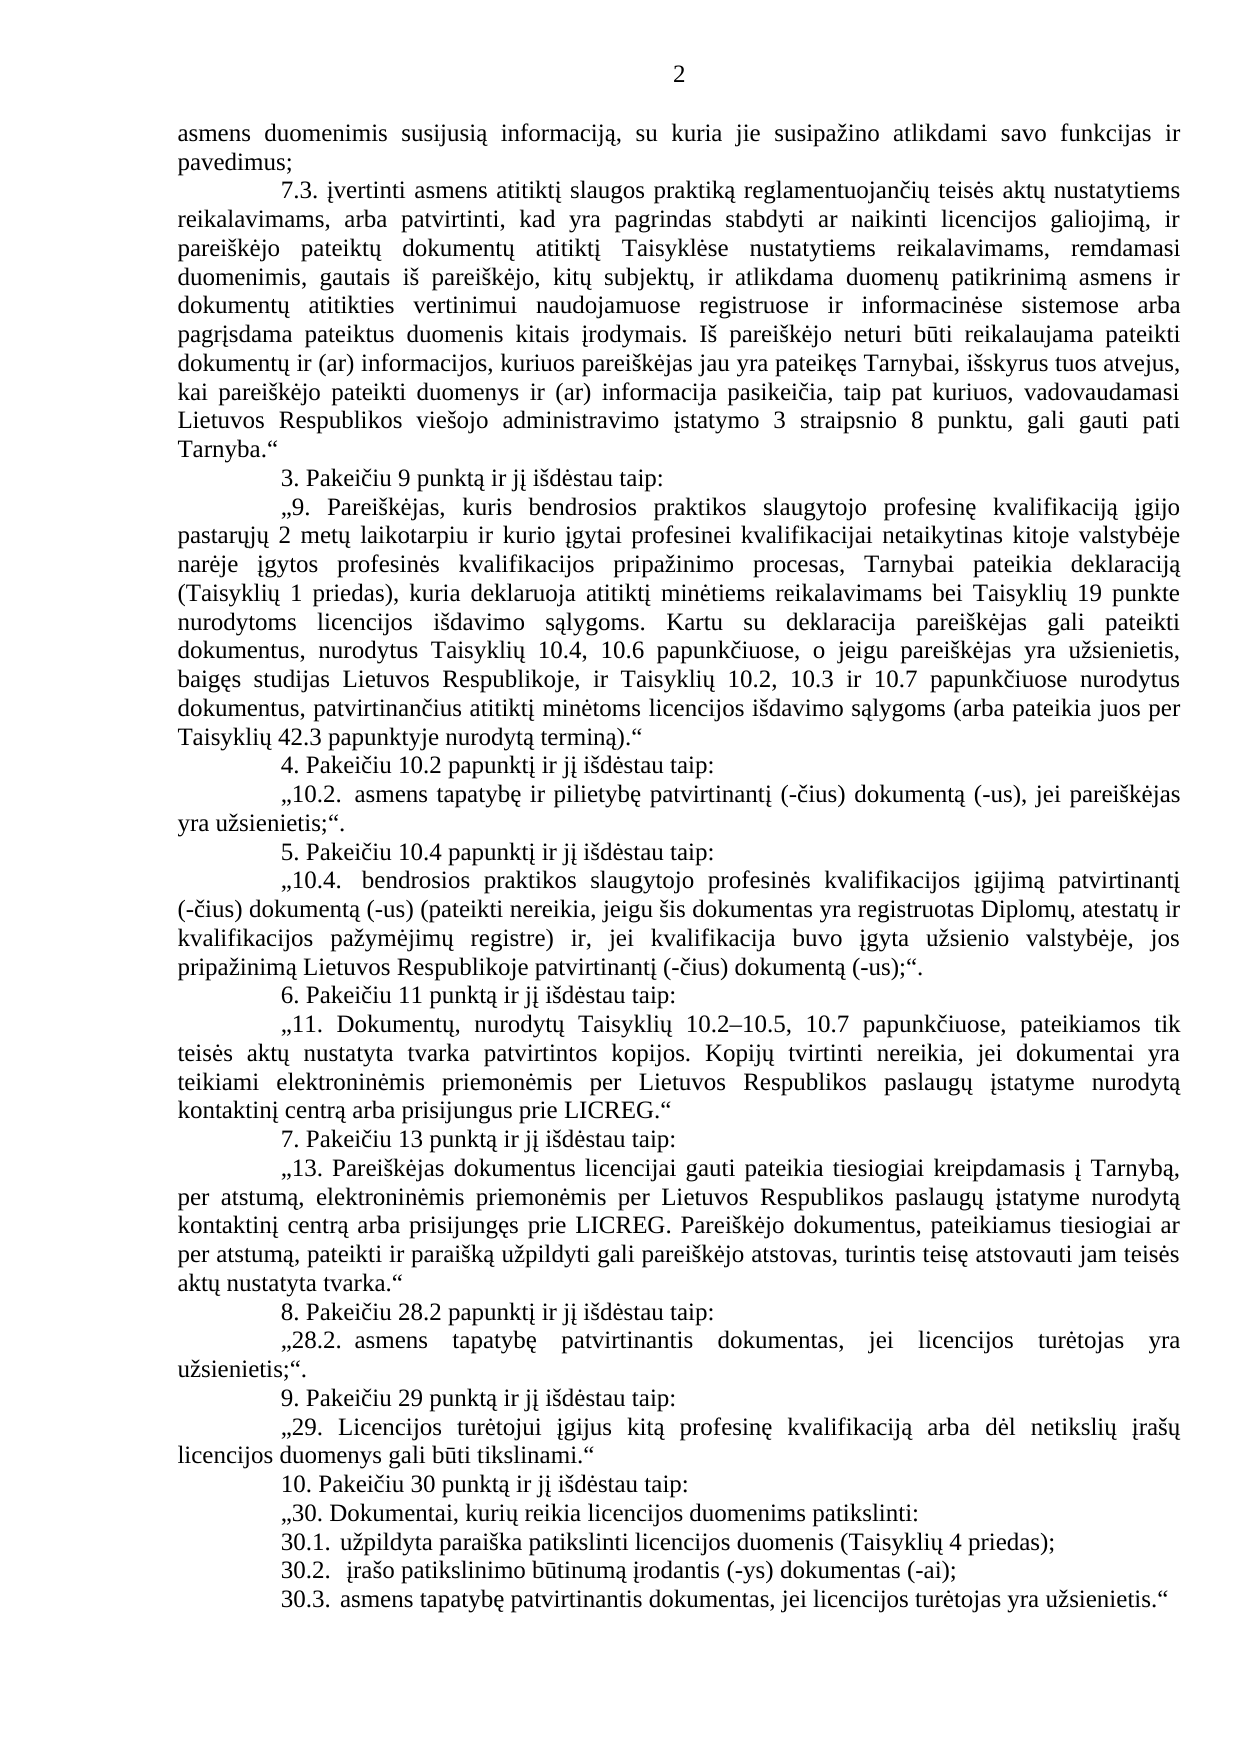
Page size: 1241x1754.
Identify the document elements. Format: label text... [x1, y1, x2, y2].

text 5. Pakeičiu 10.4 papunktį ir jį išdėstau taip: [177, 837, 1181, 866]
text 8. Pakeičiu 28.2 papunktį ir jį išdėstau taip: [177, 1297, 1181, 1326]
text 7. Pakeičiu 13 punktą ir jį išdėstau taip: [177, 1124, 1181, 1153]
text 7.3. įvertinti asmens atitiktį slaugos praktiką reglamentuojančių teisės aktų nustatytiems reikalavimams, arba patvirtinti, kad yra pagrindas stabdyti ar naikinti licencijos galiojimą, ir pareiškėjo pateiktų dokumentų atitiktį Taisyklėse nustatytiems reikalavimams, remdamasi duomenimis, gautais iš pareiškėjo, kitų subjektų, ir atlikdama duomenų patikrinimą asmens ir dokumentų atitikties vertinimui naudojamuose registruose ir informacinėse sistemose arba pagrįsdama pateiktus duomenis kitais įrodymais. Iš pareiškėjo neturi būti reikalaujama pateikti dokumentų ir (ar) informacijos, kuriuos pareiškėjas jau yra pateikęs Tarnybai, išskyrus tuos atvejus, kai pareiškėjo pateikti duomenys ir (ar) informacija pasikeičia, taip pat kuriuos, vadovaudamasi Lietuvos Respublikos viešojo administravimo įstatymo 3 straipsnio 8 punktu, gali gauti pati Tarnyba.“ [177, 176, 1181, 463]
text 30.3. asmens tapatybę patvirtinantis dokumentas, jei licencijos turėtojas yra užsienietis.“ [177, 1584, 1181, 1613]
text „28.2. asmens tapatybę patvirtinantis dokumentas, jei licencijos turėtojas yra užsienietis;“. [177, 1326, 1181, 1383]
text „30. Dokumentai, kurių reikia licencijos duomenims patikslinti: [177, 1498, 1181, 1527]
text 6. Pakeičiu 11 punktą ir jį išdėstau taip: [177, 981, 1181, 1009]
text „10.4. bendrosios praktikos slaugytojo profesinės kvalifikacijos įgijimą patvirtinantį (-čius) dokumentą (-us) (pateikti nereikia, jeigu šis dokumentas yra registruotas Diplomų, atestatų ir kvalifikacijos pažymėjimų registre) ir, jei kvalifikacija buvo įgyta užsienio valstybėje, jos pripažinimą Lietuvos Respublikoje patvirtinantį (-čius) dokumentą (-us);“. [177, 866, 1181, 981]
text „13. Pareiškėjas dokumentus licencijai gauti pateikia tiesiogiai kreipdamasis į Tarnybą, per atstumą, elektroninėmis priemonėmis per Lietuvos Respublikos paslaugų įstatyme nurodytą kontaktinį centrą arba prisijungęs prie LICREG. Pareiškėjo dokumentus, pateikiamus tiesiogiai ar per atstumą, pateikti ir paraišką užpildyti gali pareiškėjo atstovas, turintis teisę atstovauti jam teisės aktų nustatyta tvarka.“ [177, 1153, 1181, 1297]
text „11. Dokumentų, nurodytų Taisyklių 10.2–10.5, 10.7 papunkčiuose, pateikiamos tik teisės aktų nustatyta tvarka patvirtintos kopijos. Kopijų tvirtinti nereikia, jei dokumentai yra teikiami elektroninėmis priemonėmis per Lietuvos Respublikos paslaugų įstatyme nurodytą kontaktinį centrą arba prisijungus prie LICREG.“ [177, 1009, 1181, 1124]
text 30.1. užpildyta paraiška patikslinti licencijos duomenis (Taisyklių 4 priedas); [177, 1527, 1181, 1556]
text asmens duomenimis susijusią informaciją, su kuria jie susipažino atlikdami savo funkcijas ir pavedimus; [177, 118, 1181, 176]
text „10.2. asmens tapatybę ir pilietybę patvirtinantį (-čius) dokumentą (-us), jei pareiškėjas yra užsienietis;“. [177, 779, 1181, 837]
text 30.2. įrašo patikslinimo būtinumą įrodantis (-ys) dokumentas (-ai); [177, 1556, 1181, 1584]
text 4. Pakeičiu 10.2 papunktį ir jį išdėstau taip: [177, 751, 1181, 779]
text „9. Pareiškėjas, kuris bendrosios praktikos slaugytojo profesinę kvalifikaciją įgijo pastarųjų 2 metų laikotarpiu ir kurio įgytai profesinei kvalifikacijai netaikytinas kitoje valstybėje narėje įgytos profesinės kvalifikacijos pripažinimo procesas, Tarnybai pateikia deklaraciją (Taisyklių 1 priedas), kuria deklaruoja atitiktį minėtiems reikalavimams bei Taisyklių 19 punkte nurodytoms licencijos išdavimo sąlygoms. Kartu su deklaracija pareiškėjas gali pateikti dokumentus, nurodytus Taisyklių 10.4, 10.6 papunkčiuose, o jeigu pareiškėjas yra užsienietis, baigęs studijas Lietuvos Respublikoje, ir Taisyklių 10.2, 10.3 ir 10.7 papunkčiuose nurodytus dokumentus, patvirtinančius atitiktį minėtoms licencijos išdavimo sąlygoms (arba pateikia juos per Taisyklių 42.3 papunktyje nurodytą terminą).“ [177, 492, 1181, 751]
text 10. Pakeičiu 30 punktą ir jį išdėstau taip: [177, 1469, 1181, 1498]
text 9. Pakeičiu 29 punktą ir jį išdėstau taip: [177, 1383, 1181, 1412]
text „29. Licencijos turėtojui įgijus kitą profesinę kvalifikaciją arba dėl netikslių įrašų licencijos duomenys gali būti tikslinami.“ [177, 1412, 1181, 1469]
text 3. Pakeičiu 9 punktą ir jį išdėstau taip: [177, 463, 1181, 492]
